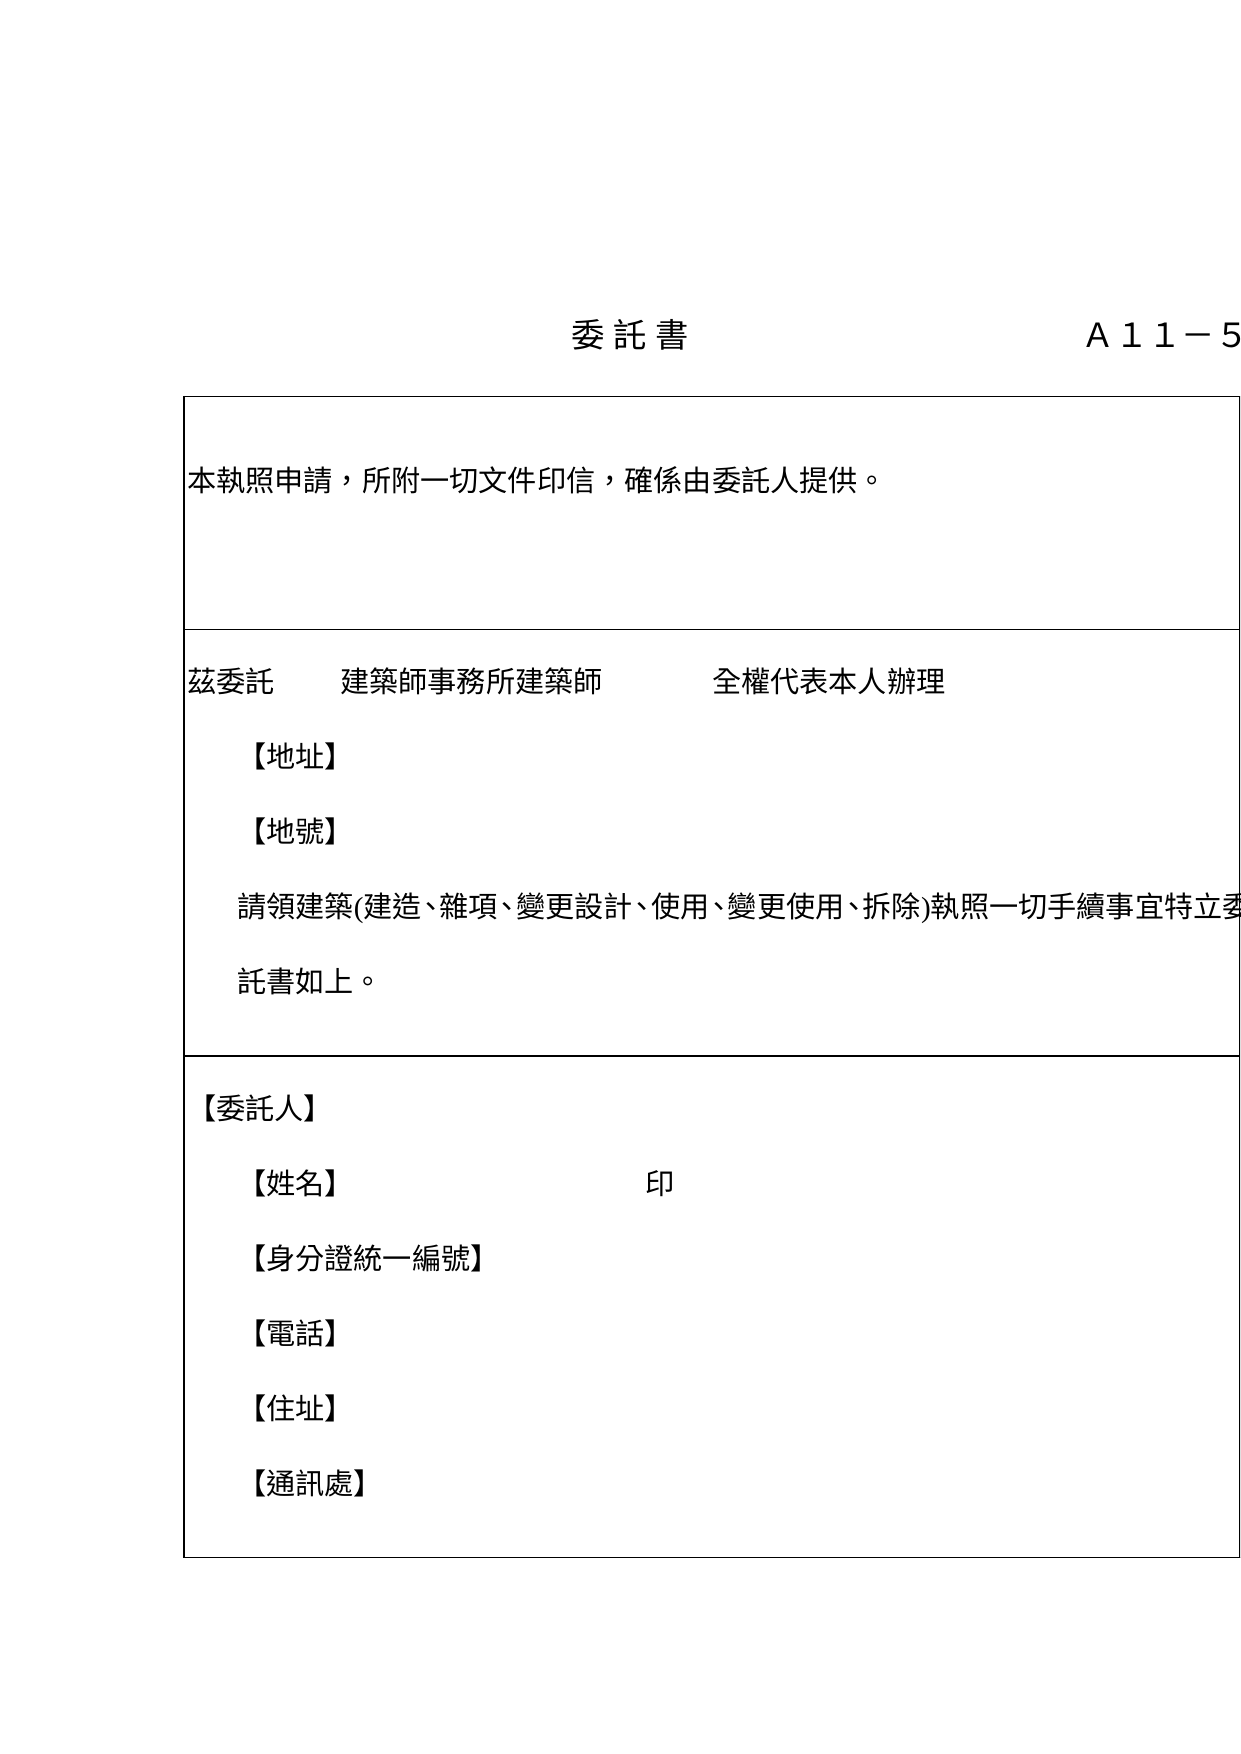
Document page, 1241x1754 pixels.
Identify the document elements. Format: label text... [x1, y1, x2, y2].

table_cell 本執照申請，所附一切文件印信，確係由委託人提供。 [185, 397, 1239, 629]
table_cell 【委託人】 【姓名】 印 【身分證統一編號】 【電話】 【住址】 【通訊處】 [185, 1057, 1239, 1557]
table_header 委 託 書 [184, 296, 1076, 396]
table_cell 茲委託 建築師事務所建築師 全權代表本人辦理 【地址】 【地號】 請領建築(建造、雜項、變更設計、使用、變更使用、拆除)執照一切手續事宜特立委託書如上。 [185, 630, 1239, 1055]
table_header Ａ１１－５ [1076, 296, 1240, 396]
